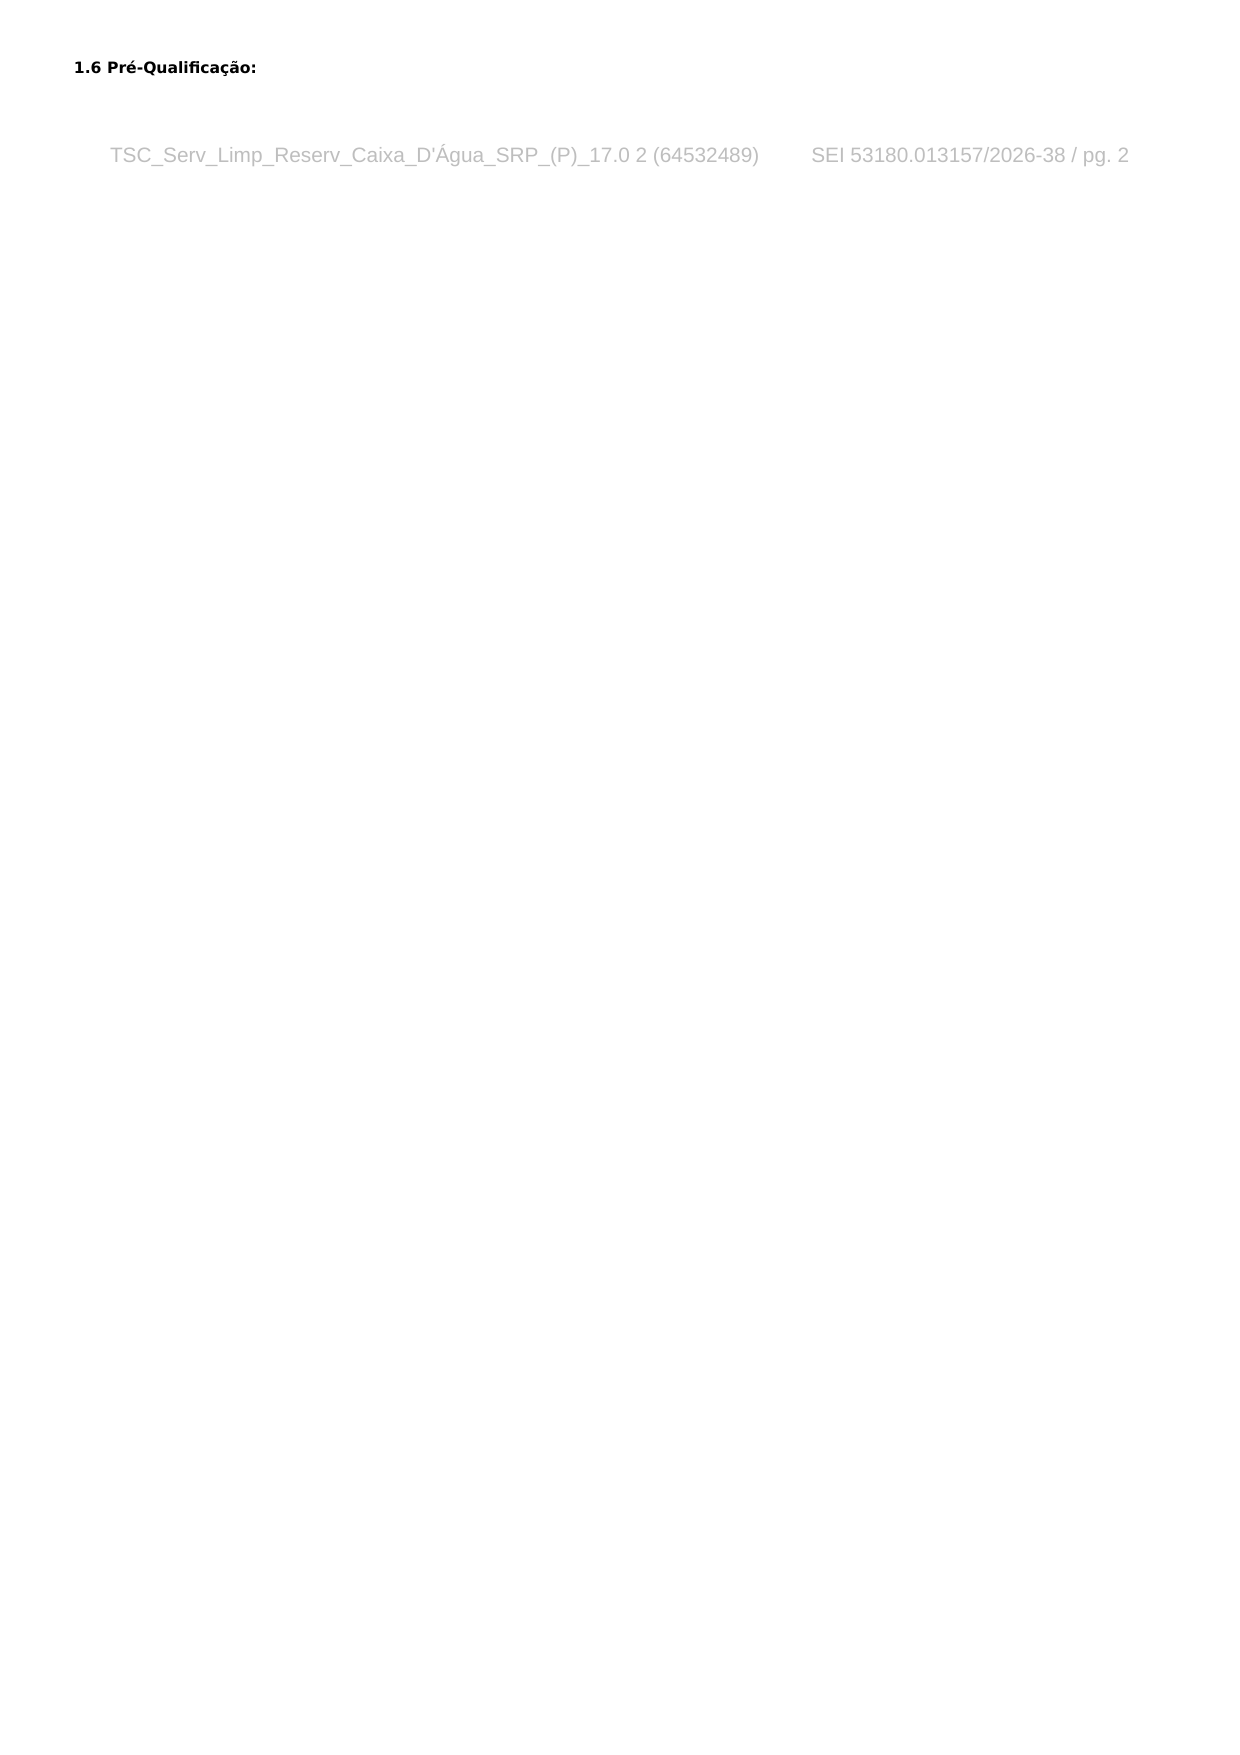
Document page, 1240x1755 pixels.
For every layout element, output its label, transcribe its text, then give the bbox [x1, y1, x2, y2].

text 1.6 Pré-Qualificação: [74, 59, 1169, 77]
subtitle TSC_Serv_Limp_Reserv_Caixa_D'Água_SRP_(P)_17.0 2 (64532489) SEI 53180.013157/2026-38 / pg. 2 [110, 143, 1169, 167]
